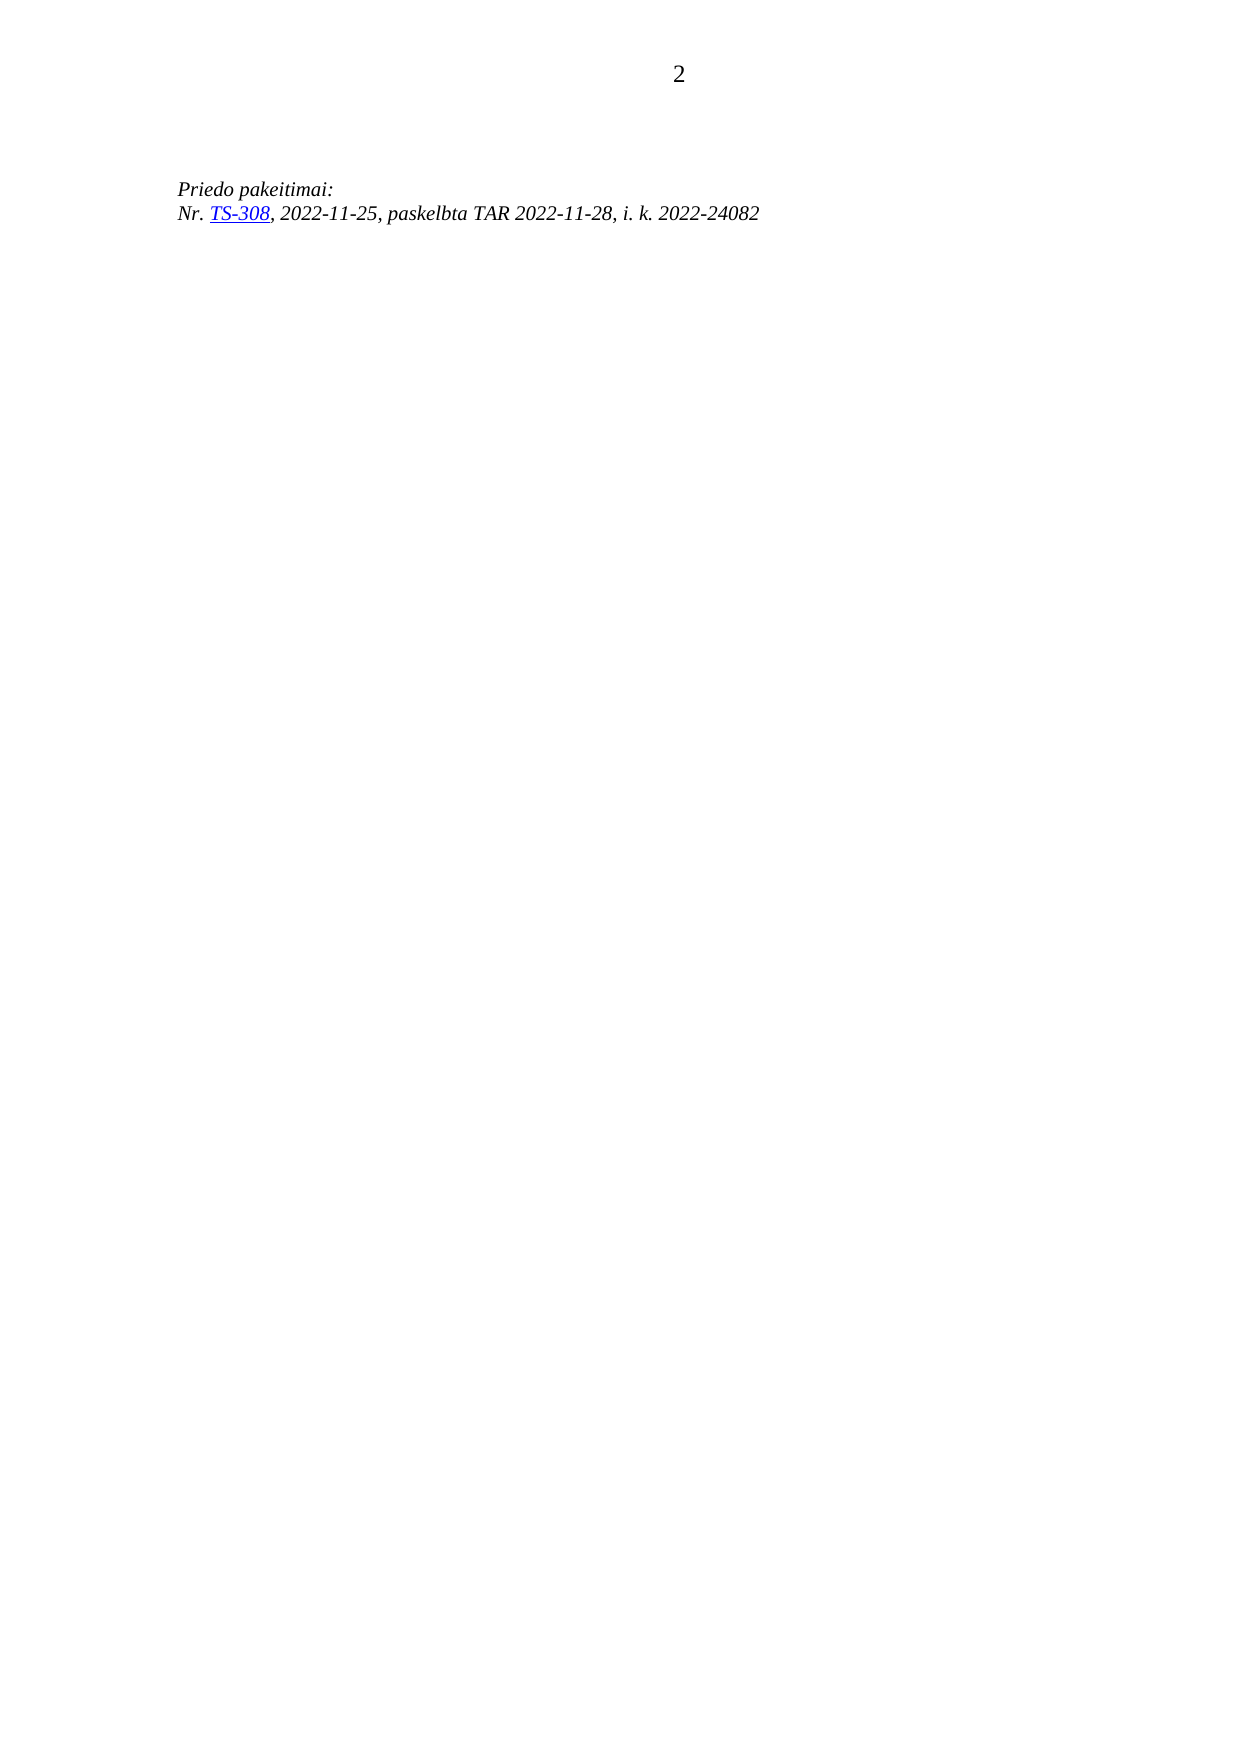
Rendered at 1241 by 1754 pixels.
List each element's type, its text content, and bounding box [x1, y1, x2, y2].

text Nr. TS-308, 2022-11-25, paskelbta TAR 2022-11-28, i. k. 2022-24082 [177, 201, 1181, 225]
text Priedo pakeitimai: [177, 177, 1181, 201]
